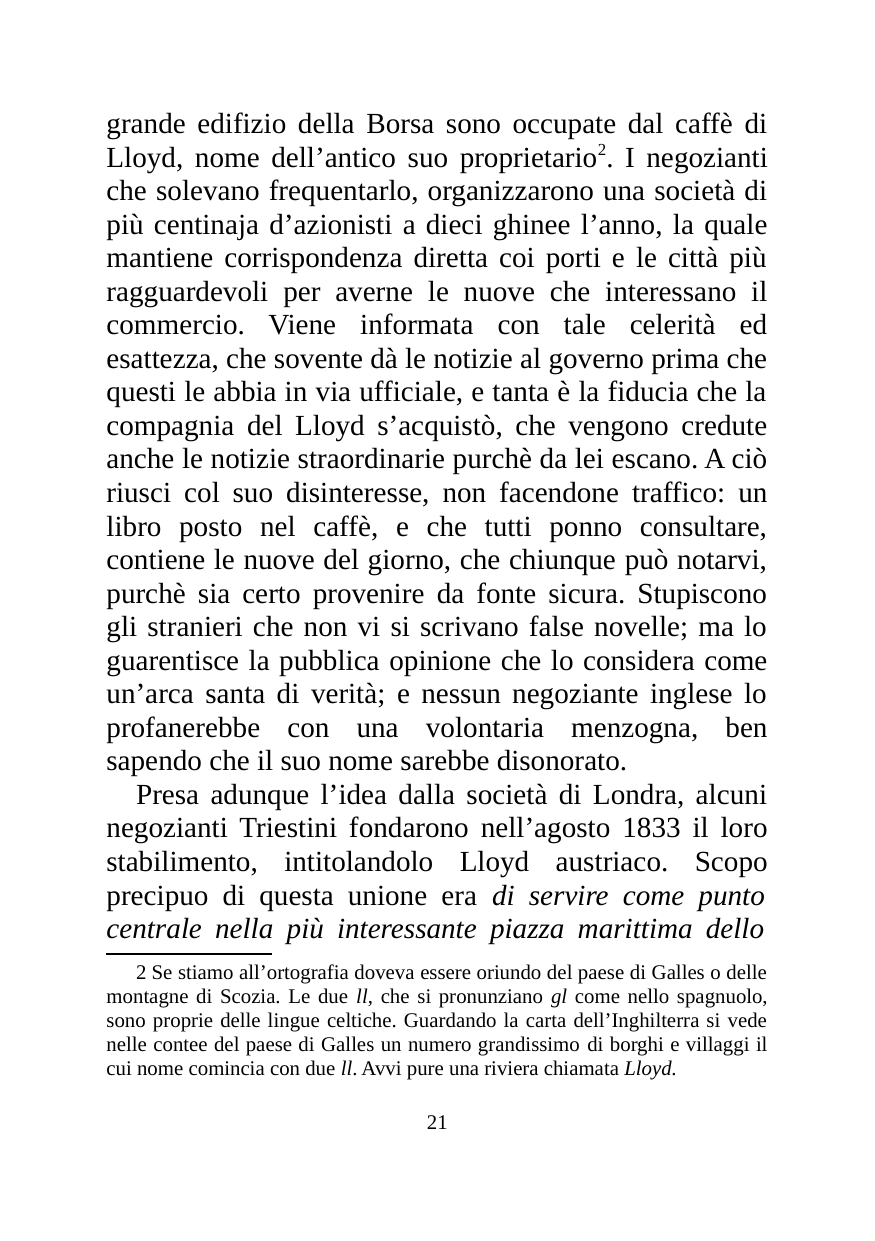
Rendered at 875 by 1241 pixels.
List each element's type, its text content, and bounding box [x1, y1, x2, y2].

text Se stiamo all’ortografia doveva essere oriundo del paese di Galles o delle montagne di Scozia. Le due ll, che si pronunziano gl come nello spagnuolo, sono proprie delle lingue celtiche. Guardando la carta dell’Inghilterra si vede nelle contee del paese di Galles un numero grandissimo di borghi e villaggi il cui nome comincia con due ll. Avvi pure una riviera chiamata Lloyd. [106, 960, 768, 1080]
text Presa adunque l’idea dalla società di Londra, alcuni negozianti Triestini fondarono nell’agosto 1833 il loro stabilimento, intitolandolo Lloyd austriaco. Scopo precipuo di questa unione era di servire come punto centrale nella più interessante piazza marittima dello [106, 777, 768, 945]
text grande edifizio della Borsa sono occupate dal caffè di Lloyd, nome dell’antico suo proprietario. I negozianti che solevano frequentarlo, organizzarono una società di più centinaja d’azionisti a dieci ghinee l’anno, la quale mantiene corrispondenza diretta coi porti e le città più ragguardevoli per averne le nuove che interessano il commercio. Viene informata con tale celerità ed esattezza, che sovente dà le notizie al governo prima che questi le abbia in via ufficiale, e tanta è la fiducia che la compagnia del Lloyd s’acquistò, che vengono credute anche le notizie straordinarie purchè da lei escano. A ciò riusci col suo disinteresse, non facendone traffico: un libro posto nel caffè, e che tutti ponno consultare, contiene le nuove del giorno, che chiunque può notarvi, purchè sia certo provenire da fonte sicura. Stupiscono gli stranieri che non vi si scrivano false novelle; ma lo guarentisce la pubblica opinione che lo considera come un’arca santa di verità; e nessun negoziante inglese lo profanerebbe con una volontaria menzogna, ben sapendo che il suo nome sarebbe disonorato. [106, 106, 768, 777]
